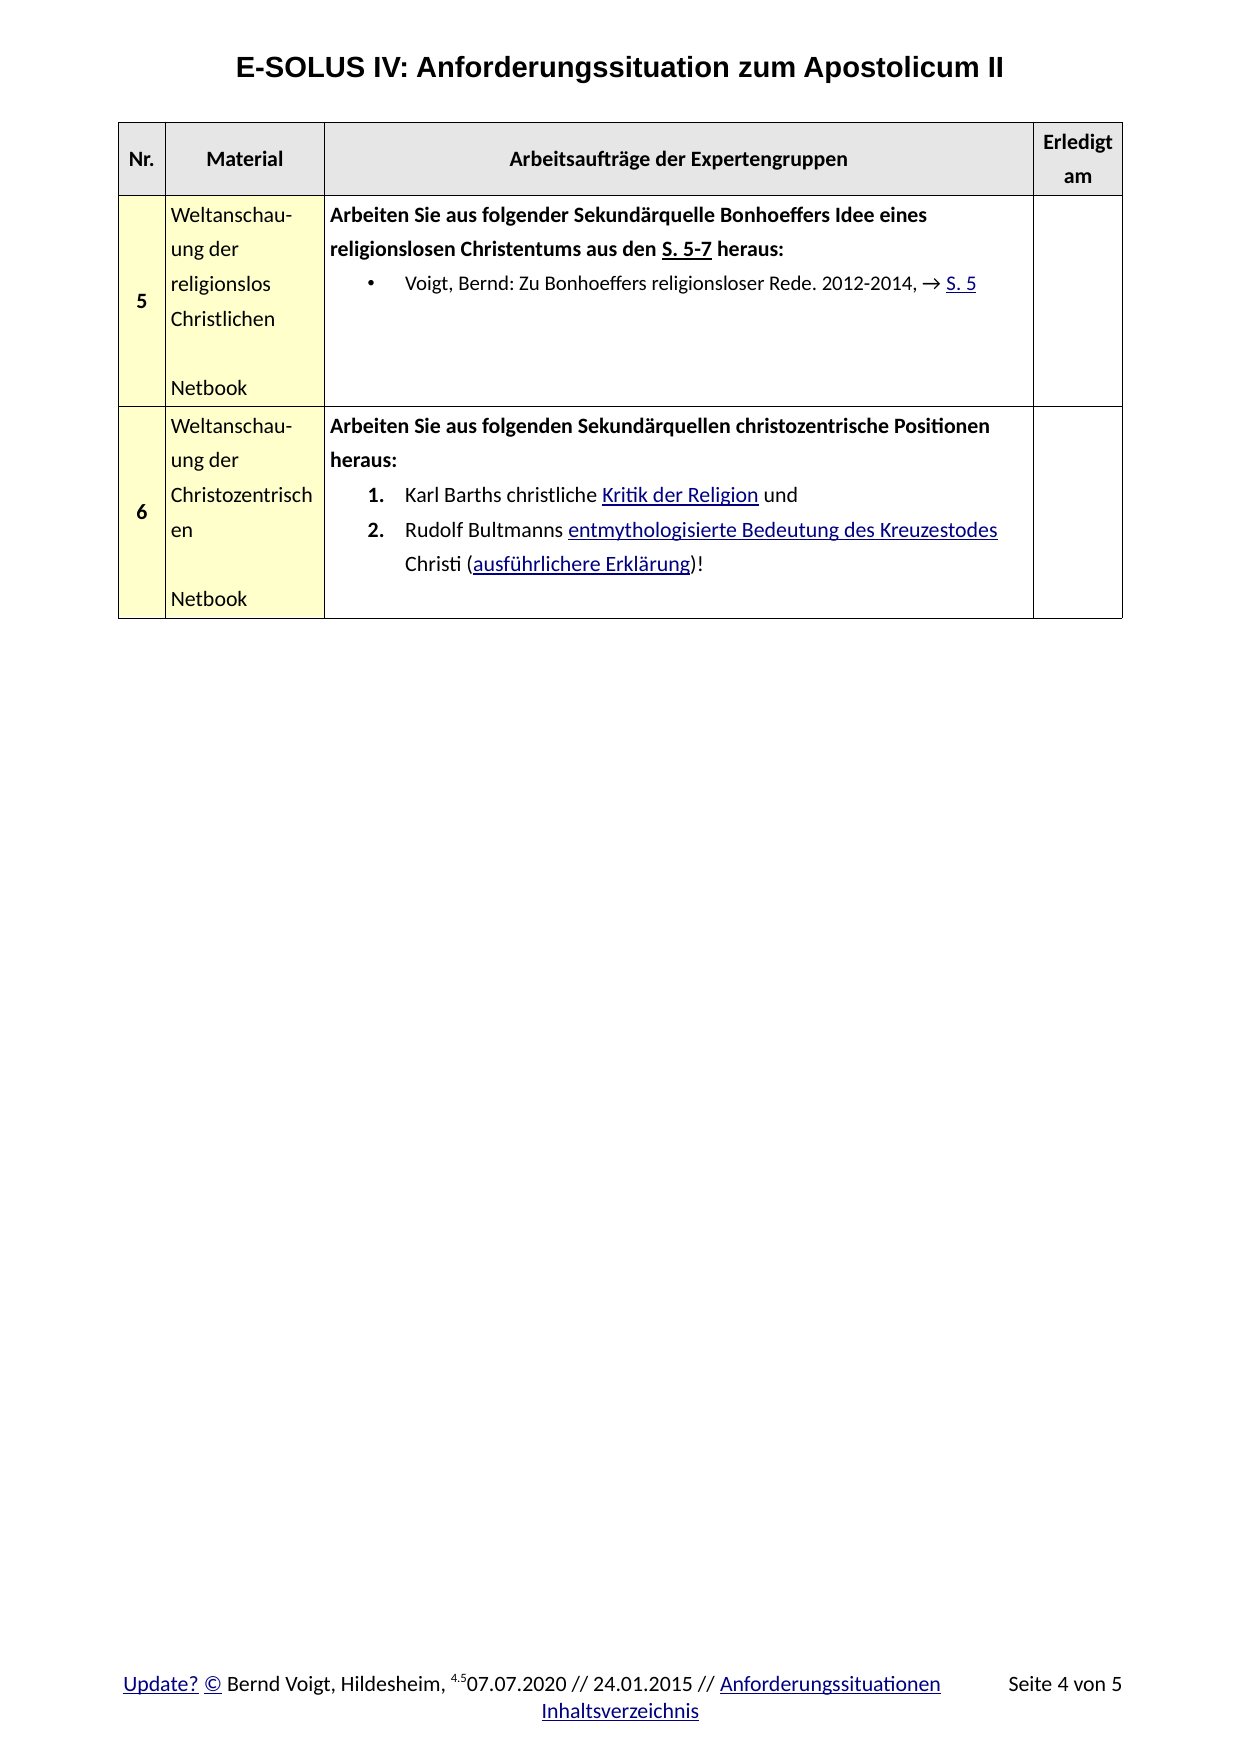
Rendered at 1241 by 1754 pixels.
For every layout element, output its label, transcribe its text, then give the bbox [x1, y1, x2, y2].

table_header Nr. [119, 123, 165, 195]
table_header Erledigt am [1034, 123, 1122, 195]
table_cell Weltanschau-ung der religionslos Christlichen Netbook [166, 196, 324, 406]
table_cell Weltanschau-ung der Christozentrischen Netbook [166, 407, 324, 617]
table_header Material [166, 123, 324, 195]
table_header Arbeitsaufträge der Expertengruppen [325, 123, 1033, 195]
table_cell 6 [119, 407, 165, 617]
table_cell Arbeiten Sie aus folgender Sekundärquelle Bonhoeffers Idee eines religionslosen Christentums aus den S. 5-7 heraus: Voigt, Bernd: Zu Bonhoeffers religionsloser Rede. 2012-2014, → S. 5 [325, 196, 1033, 406]
table_cell [1034, 196, 1122, 406]
table_cell 5 [119, 196, 165, 406]
table_cell [1034, 407, 1122, 617]
table_cell Arbeiten Sie aus folgenden Sekundärquellen christozentrische Positionen heraus: Karl Barths christliche Kritik der Religion und Rudolf Bultmanns entmythologisierte Bedeutung des Kreuzestodes Christi (ausführlichere Erklärung)! [325, 407, 1033, 617]
